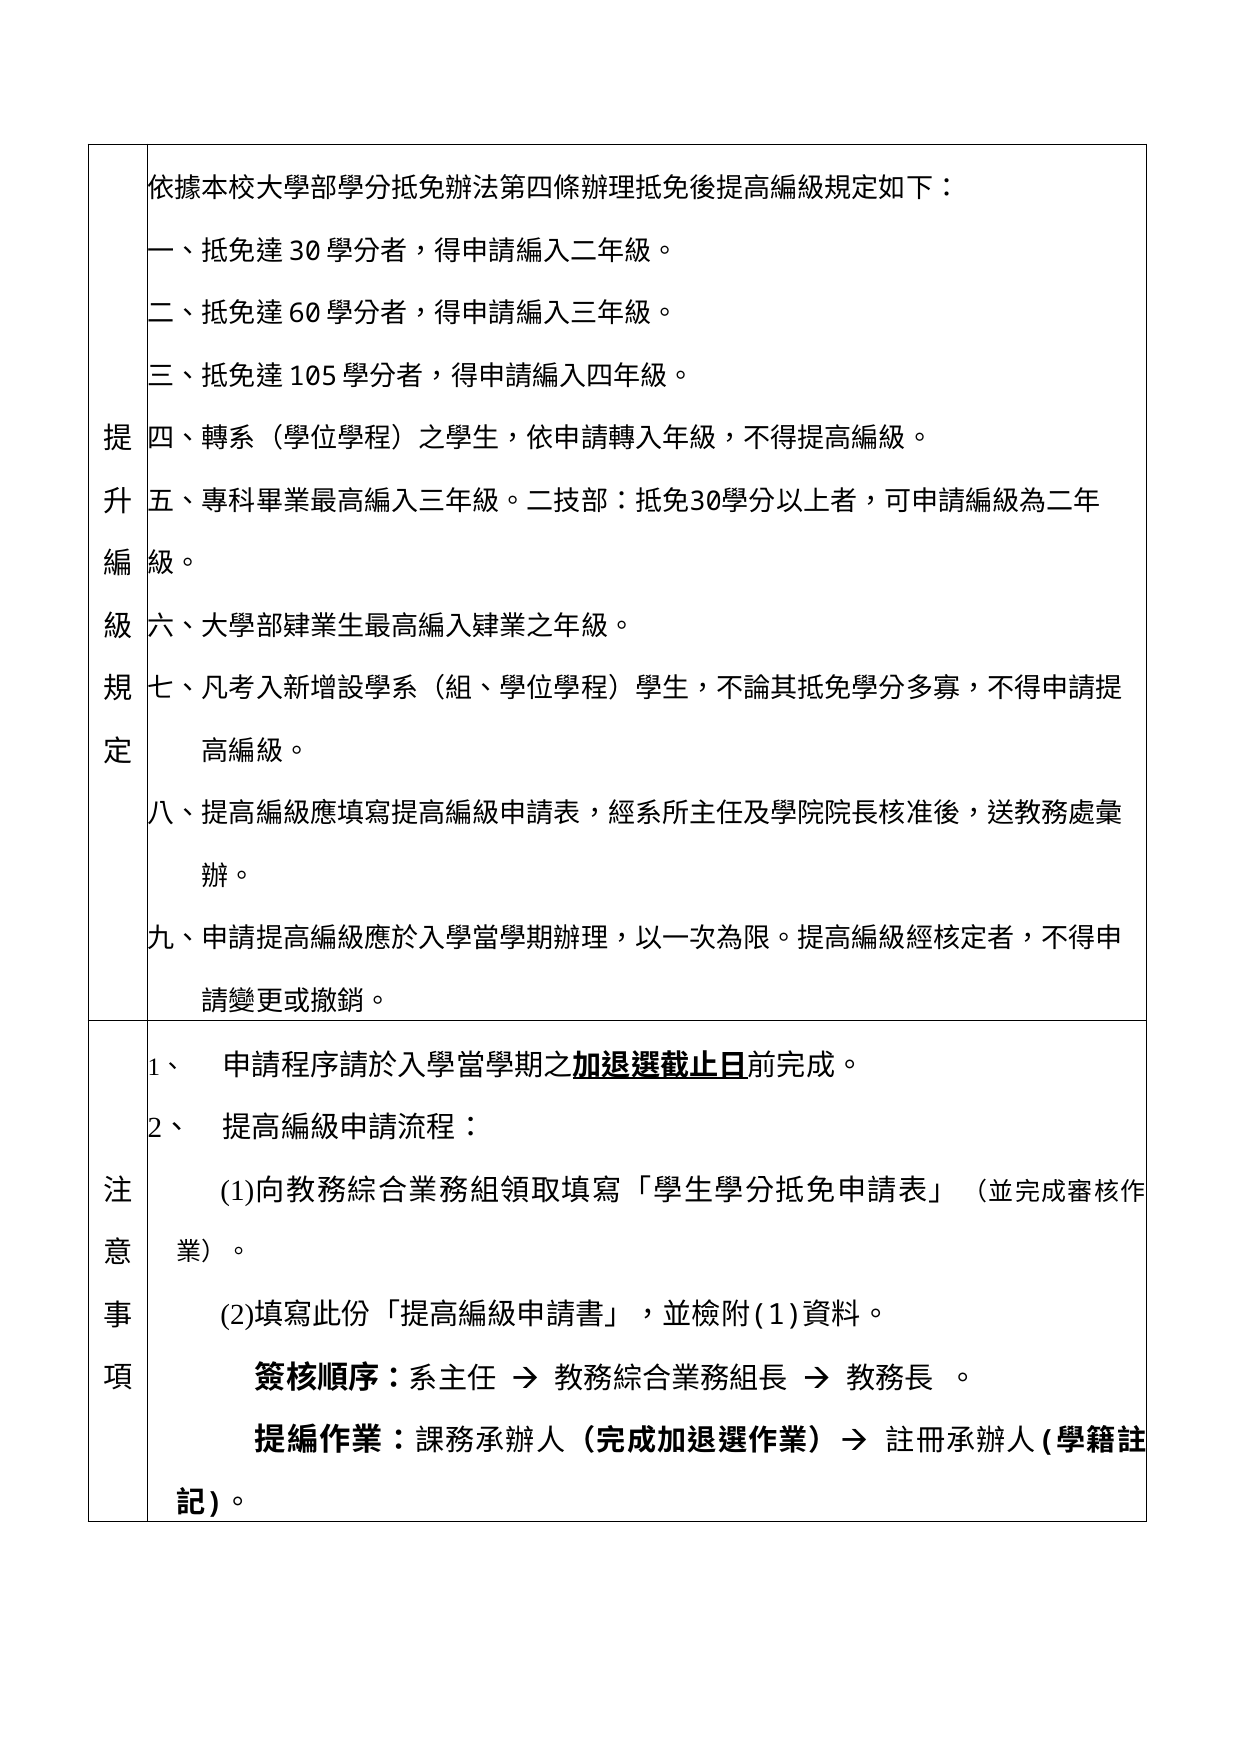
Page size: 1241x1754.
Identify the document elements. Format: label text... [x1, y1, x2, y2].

table_cell 提升編級規定 [89, 145, 147, 1019]
table_cell [1147, 1020, 1152, 1521]
table_cell [1147, 144, 1152, 1019]
table_cell 依據本校大學部學分抵免辦法第四條辦理抵免後提高編級規定如下： 一、抵免達30學分者，得申請編入二年級。 二、抵免達60學分者，得申請編入三年級。 三、抵免達105學分者，得申請編入四年級。 四、轉系（學位學程）之學生，依申請轉入年級，不得提高編級。 五、專科畢業最高編入三年級。二技部：抵免30學分以上者，可申請編級為二年級。 六、大學部肄業生最高編入肄業之年級。 七、凡考入新增設學系（組、學位學程）學生，不論其抵免學分多寡，不得申請提高編級。 八、提高編級應填寫提高編級申請表，經系所主任及學院院長核准後，送教務處彙辦。 九、申請提高編級應於入學當學期辦理，以一次為限。提高編級經核定者，不得申請變更或撤銷。 [148, 145, 1146, 1019]
table_cell 注意事項 [89, 1021, 147, 1521]
table_cell 申請程序請於入學當學期之加退選截止日前完成。 提高編級申請流程： (1)向教務綜合業務組領取填寫「學生學分抵免申請表」（並完成審核作業）。 (2)填寫此份「提高編級申請書」，並檢附(1)資料。 簽核順序：系主任  教務綜合業務組長  教務長 。 提編作業：課務承辦人（完成加退選作業） 註冊承辦人(學籍註記)。 [148, 1021, 1146, 1521]
